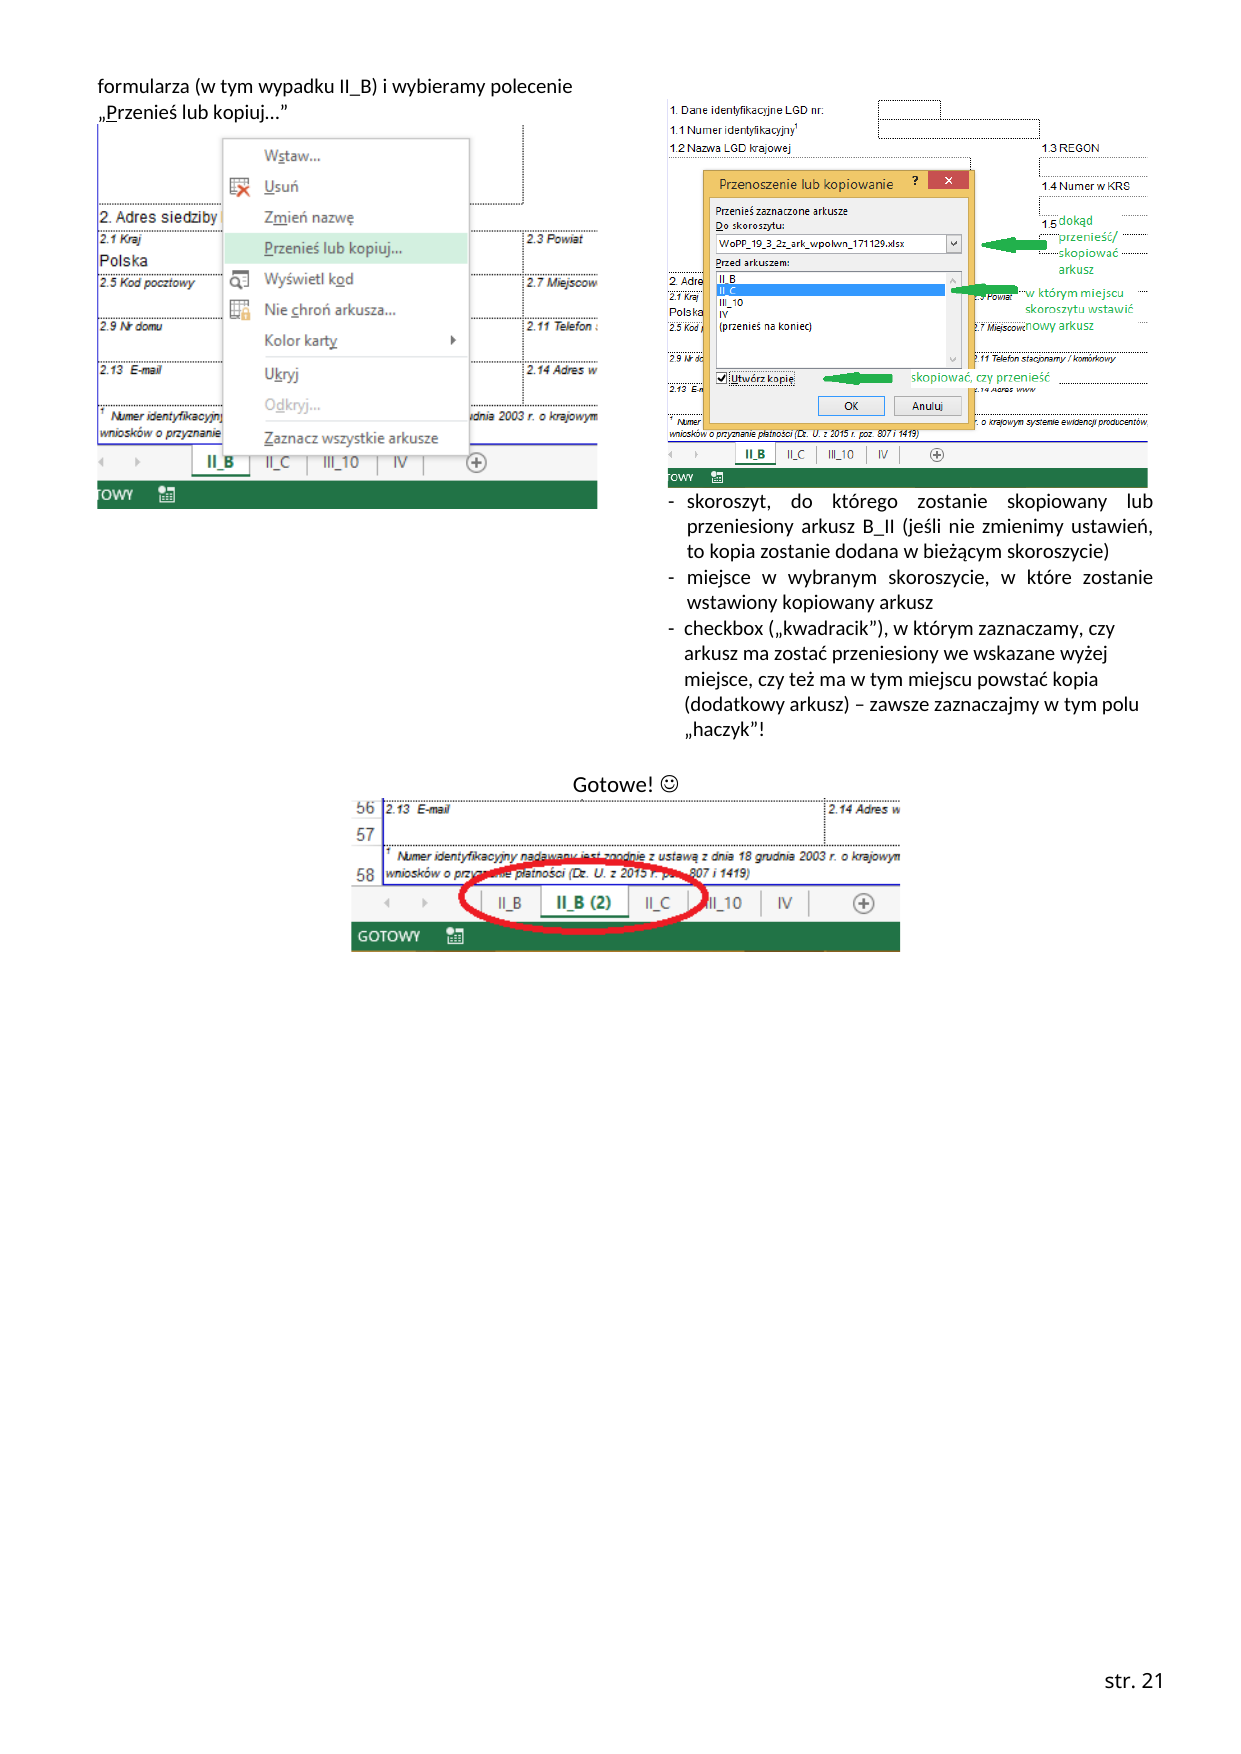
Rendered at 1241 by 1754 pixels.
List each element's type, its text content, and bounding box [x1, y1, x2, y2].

table_cell Gotowe!  [86, 742, 1165, 964]
table_header - skoroszyt, do którego zostanie skopiowany lub przeniesiony arkusz B_II (jeśli nie zmienimy ustawień, to kopia zostanie dodana w bieżącym skoroszycie) - miejsce w wybranym skoroszycie, w które zostanie wstawiony kopiowany arkusz - checkbox („kwadracik”), w którym zaznaczamy, czy arkusz ma zostać przeniesiony we wskazane wyżej miejsce, czy też ma w tym miejscu powstać kopia (dodatkowy arkusz) – zawsze zaznaczajmy w tym polu „haczyk”! [657, 74, 1165, 742]
table_header formularza (w tym wypadku II_B) i wybieramy polecenie „Przenieś lub kopiuj…” [86, 74, 657, 742]
